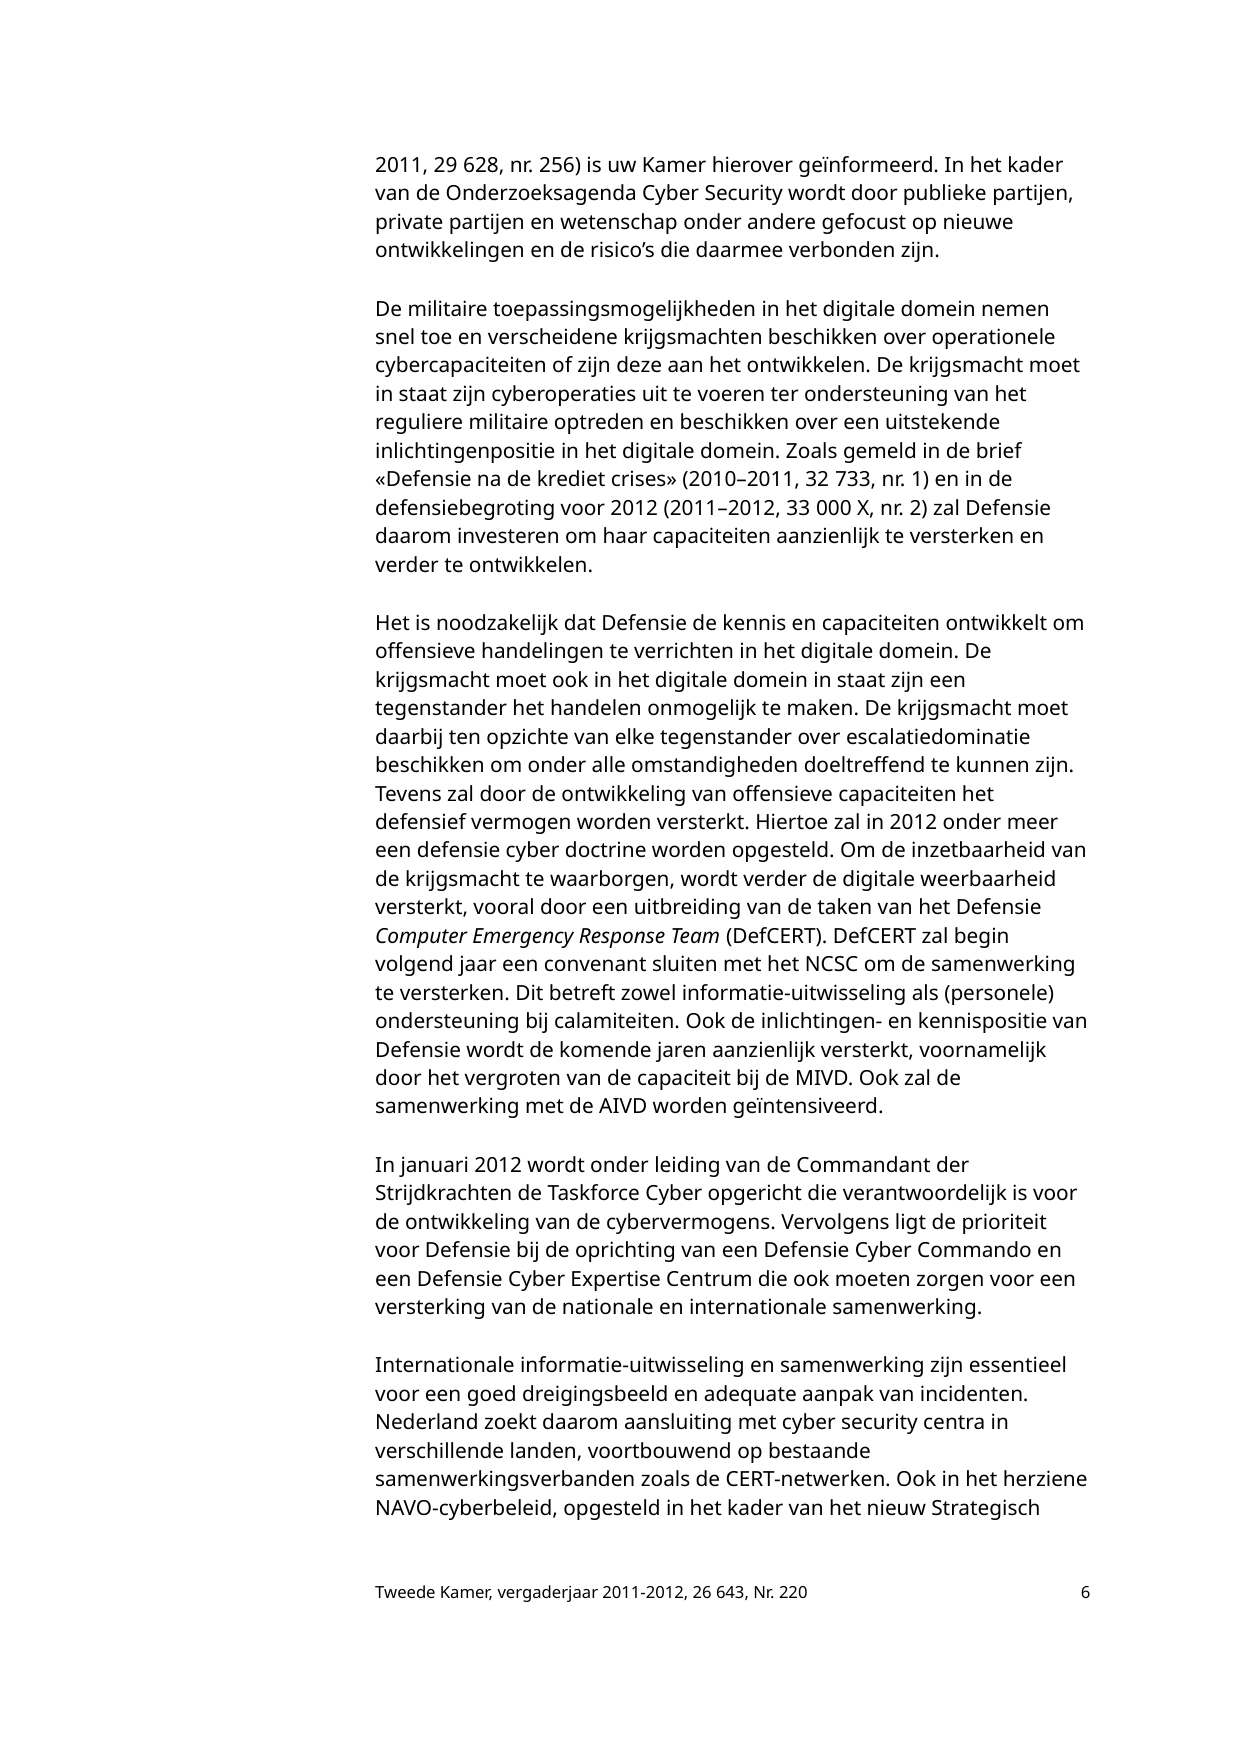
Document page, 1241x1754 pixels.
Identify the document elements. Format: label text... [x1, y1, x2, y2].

text 2011, 29 628, nr. 256) is uw Kamer hierover geïnformeerd. In het kader van de Onderzoeksagenda Cyber Security wordt door publieke partijen, private partijen en wetenschap onder andere gefocust op nieuwe ontwikkelingen en de risico’s die daarmee verbonden zijn. [375, 150, 1090, 264]
text Internationale informatie-uitwisseling en samenwerking zijn essentieel voor een goed dreigingsbeeld en adequate aanpak van incidenten. Nederland zoekt daarom aansluiting met cyber security centra in verschillende landen, voortbouwend op bestaande samenwerkingsverbanden zoals de CERT-netwerken. Ook in het herziene NAVO-cyberbeleid, opgesteld in het kader van het nieuw Strategisch [375, 1351, 1090, 1521]
text Het is noodzakelijk dat Defensie de kennis en capaciteiten ontwikkelt om offensieve handelingen te verrichten in het digitale domein. De krijgsmacht moet ook in het digitale domein in staat zijn een tegenstander het handelen onmogelijk te maken. De krijgsmacht moet daarbij ten opzichte van elke tegenstander over escalatiedominatie beschikken om onder alle omstandigheden doeltreffend te kunnen zijn. Tevens zal door de ontwikkeling van offensieve capaciteiten het defensief vermogen worden versterkt. Hiertoe zal in 2012 onder meer een defensie cyber doctrine worden opgesteld. Om de inzetbaarheid van de krijgsmacht te waarborgen, wordt verder de digitale weerbaarheid versterkt, vooral door een uitbreiding van de taken van het Defensie Computer Emergency Response Team (DefCERT). DefCERT zal begin volgend jaar een convenant sluiten met het NCSC om de samenwerking te versterken. Dit betreft zowel informatie-uitwisseling als (personele) ondersteuning bij calamiteiten. Ook de inlichtingen- en kennispositie van Defensie wordt de komende jaren aanzienlijk versterkt, voornamelijk door het vergroten van de capaciteit bij de MIVD. Ook zal de samenwerking met de AIVD worden geïntensiveerd. [375, 608, 1090, 1120]
text In januari 2012 wordt onder leiding van de Commandant der Strijdkrachten de Taskforce Cyber opgericht die verantwoordelijk is voor de ontwikkeling van de cybervermogens. Vervolgens ligt de prioriteit voor Defensie bij de oprichting van een Defensie Cyber Commando en een Defensie Cyber Expertise Centrum die ook moeten zorgen voor een versterking van de nationale en internationale samenwerking. [375, 1150, 1090, 1321]
text De militaire toepassingsmogelijkheden in het digitale domein nemen snel toe en verscheidene krijgsmachten beschikken over operationele cybercapaciteiten of zijn deze aan het ontwikkelen. De krijgsmacht moet in staat zijn cyberoperaties uit te voeren ter ondersteuning van het reguliere militaire optreden en beschikken over een uitstekende inlichtingenpositie in het digitale domein. Zoals gemeld in de brief «Defensie na de krediet crises» (2010–2011, 32 733, nr. 1) en in de defensiebegroting voor 2012 (2011–2012, 33 000 X, nr. 2) zal Defensie daarom investeren om haar capaciteiten aanzienlijk te versterken en verder te ontwikkelen. [375, 294, 1090, 578]
